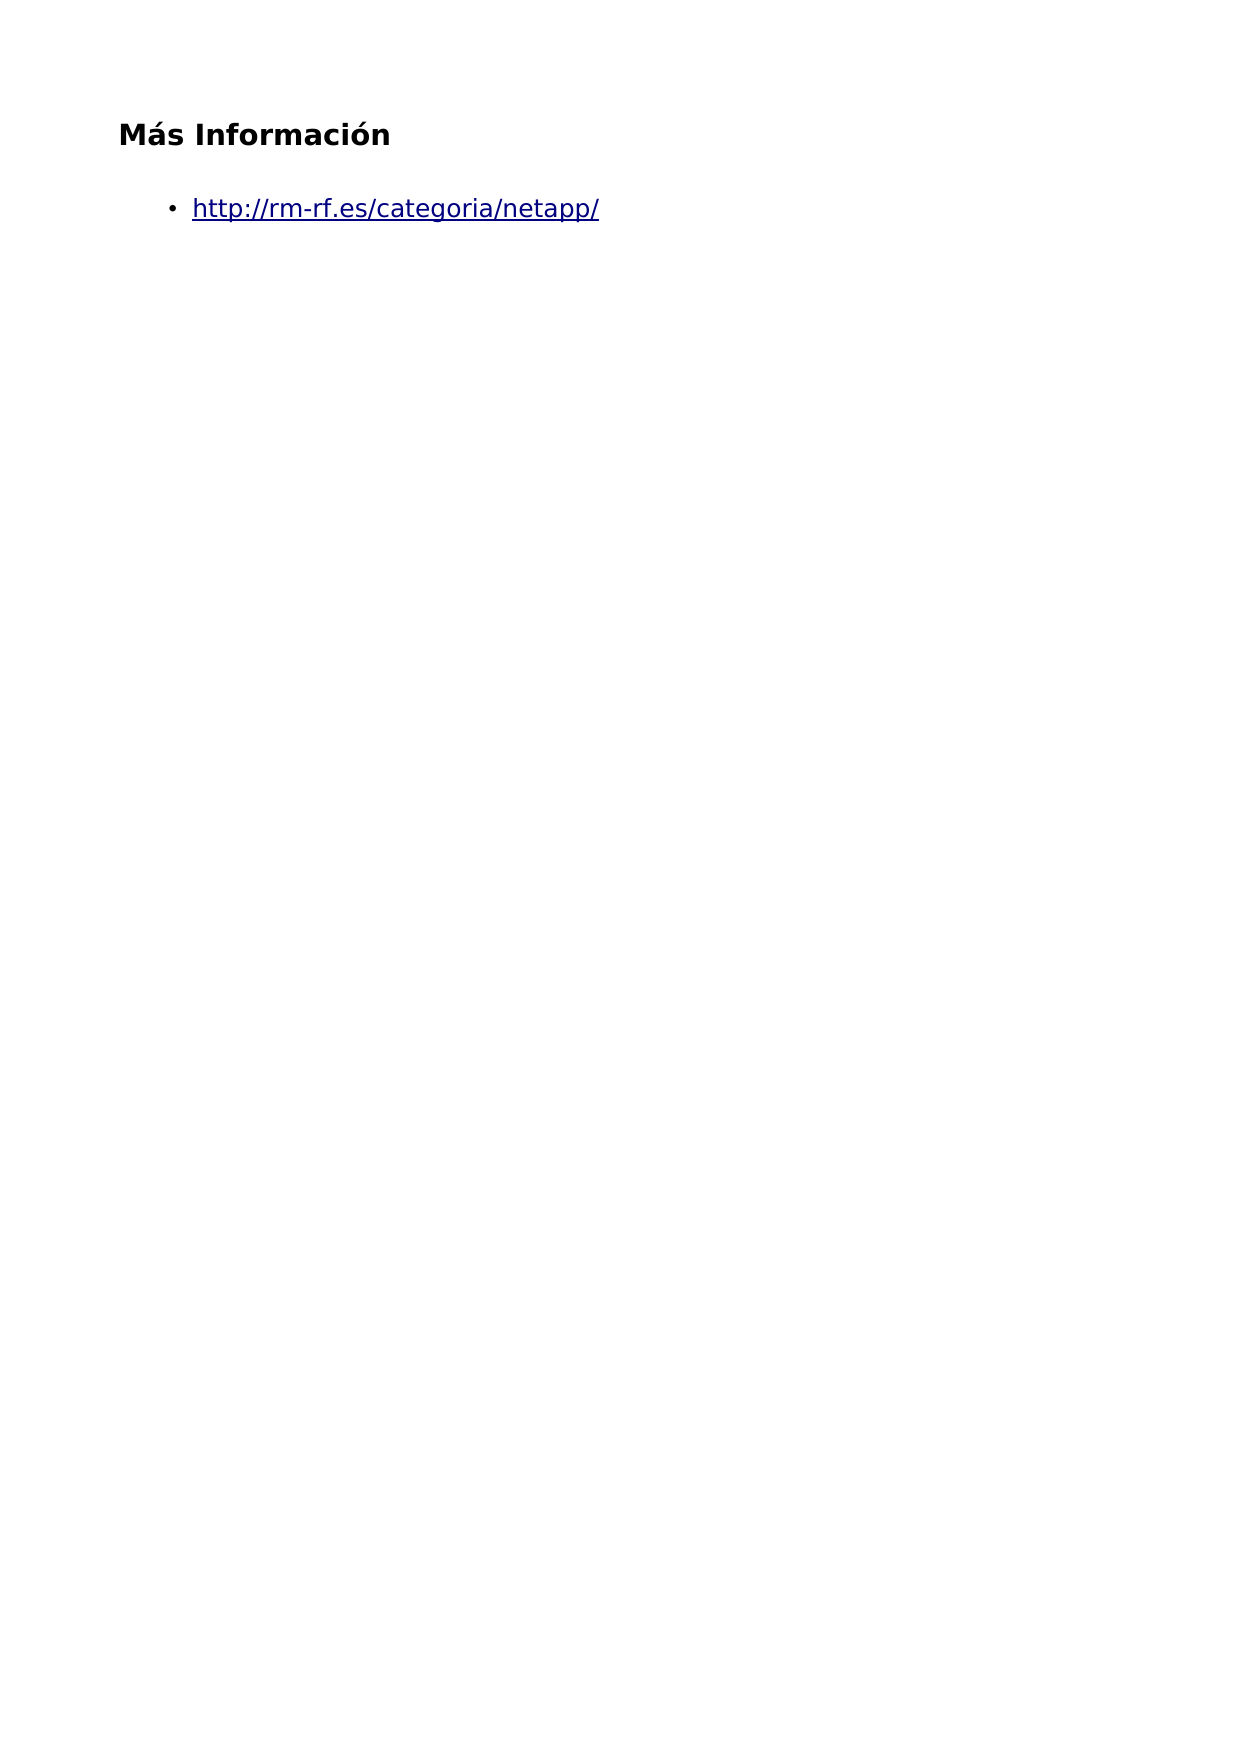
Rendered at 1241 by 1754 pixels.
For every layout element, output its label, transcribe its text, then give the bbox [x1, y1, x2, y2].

subtitle Más Información [118, 118, 1122, 152]
list http://rm-rf.es/categoria/netapp/ [177, 194, 1122, 223]
